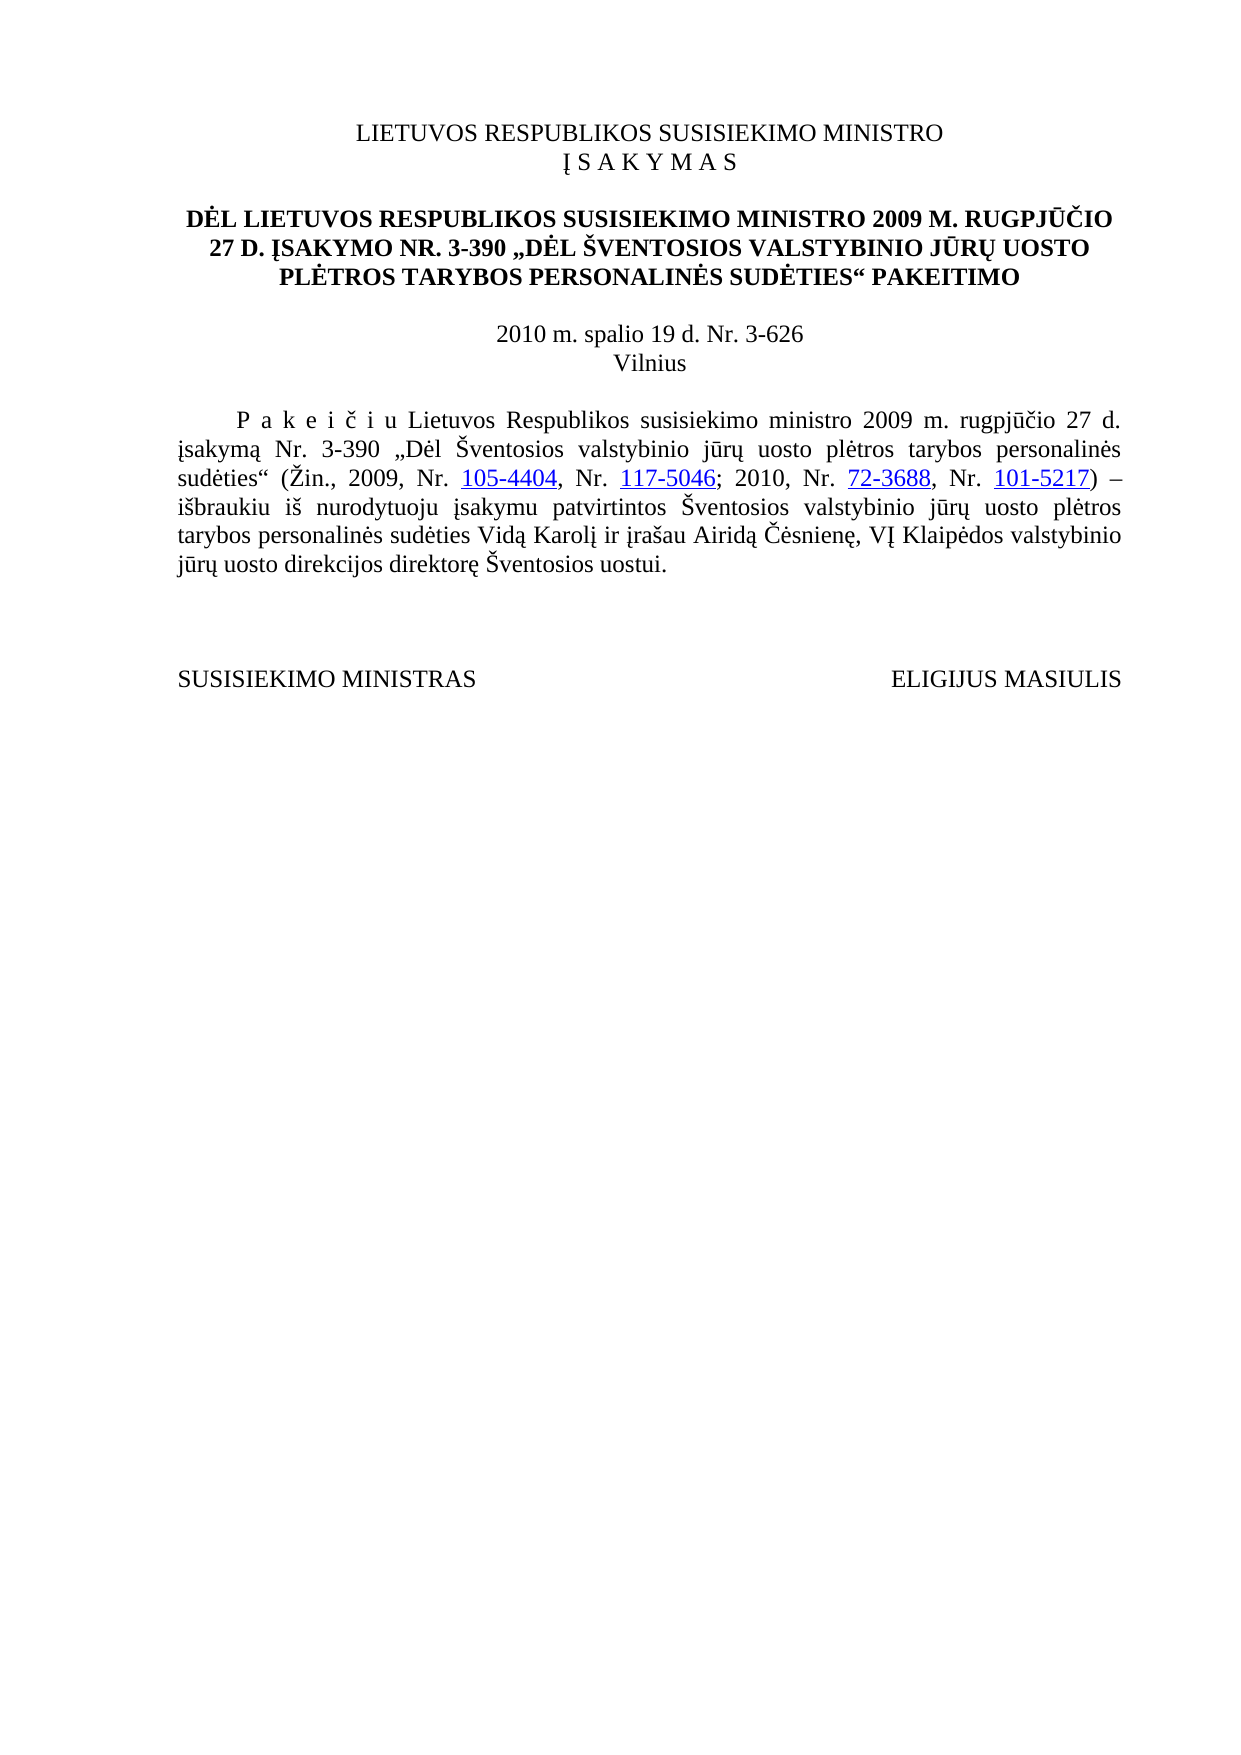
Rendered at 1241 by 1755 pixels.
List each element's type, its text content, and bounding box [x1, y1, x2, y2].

text Į S A K Y M A S [177, 147, 1122, 176]
text DĖL LIETUVOS RESPUBLIKOS SUSISIEKIMO MINISTRO 2009 M. RUGPJŪČIO 27 D. ĮSAKYMO Nr. 3-390 „DĖL ŠVENTOSIOS VALSTYBINIO JŪRŲ UOSTO PLĖTROS TARYBOS PERSONALINĖS SUDĖTIES“ PAKEITIMO [177, 204, 1122, 291]
text P a k e i č i u Lietuvos Respublikos susisiekimo ministro 2009 m. rugpjūčio 27 d. įsakymą Nr. 3-390 „Dėl Šventosios valstybinio jūrų uosto plėtros tarybos personalinės sudėties“ (Žin., 2009, Nr. 105-4404, Nr. 117-5046; 2010, Nr. 72-3688, Nr. 101-5217) – išbraukiu iš nurodytuoju įsakymu patvirtintos Šventosios valstybinio jūrų uosto plėtros tarybos personalinės sudėties Vidą Karolį ir įrašau Airidą Čėsnienę, VĮ Klaipėdos valstybinio jūrų uosto direkcijos direktorę Šventosios uostui. [177, 406, 1122, 578]
text LIETUVOS RESPUBLIKOS SUSISIEKIMO MINISTRO [177, 118, 1122, 147]
text Vilnius [177, 348, 1122, 377]
text 2010 m. spalio 19 d. Nr. 3-626 [177, 319, 1122, 348]
text Susisiekimo ministras Eligijus Masiulis [177, 664, 1122, 693]
